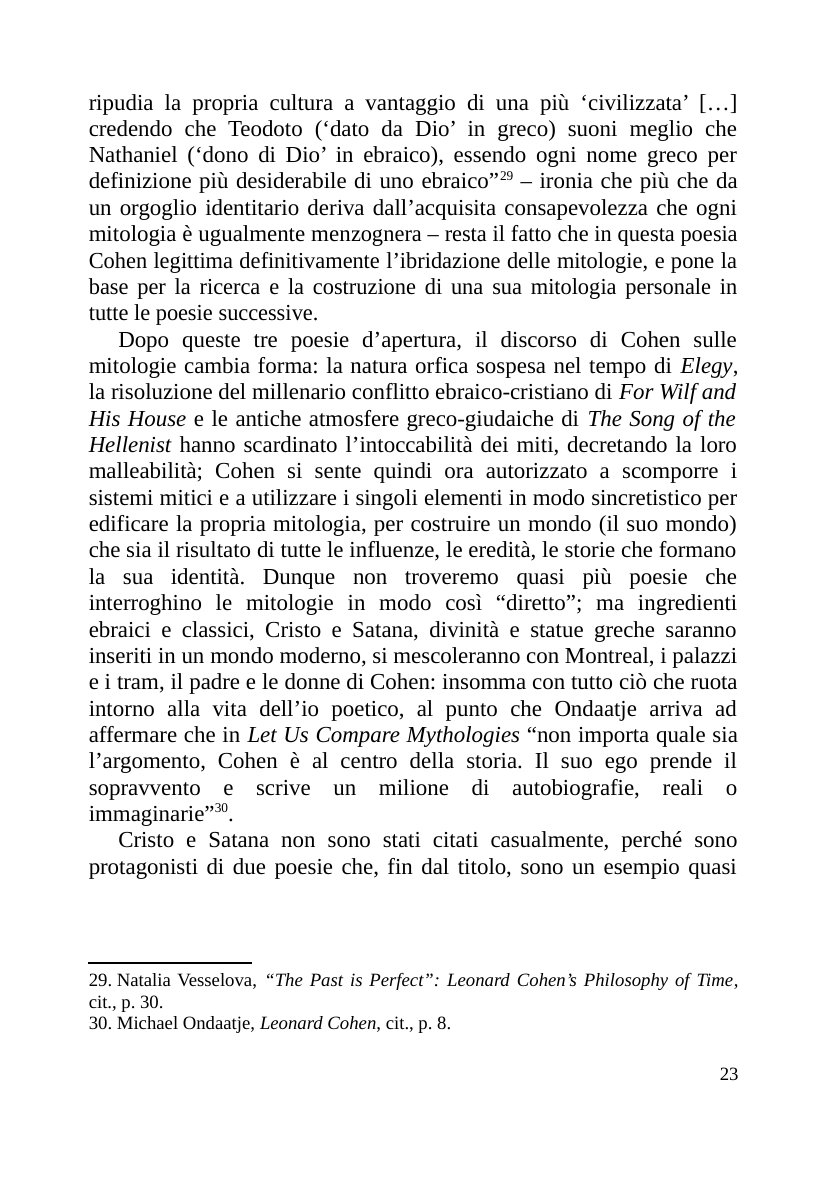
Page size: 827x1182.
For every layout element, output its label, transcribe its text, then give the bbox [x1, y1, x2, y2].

text Cristo e Satana non sono stati citati casualmente, perché sono protagonisti di due poesie che, fin dal titolo, sono un esempio quasi [88, 826, 738, 879]
text Dopo queste tre poesie d’apertura, il discorso di Cohen sulle mitologie cambia forma: la natura orfica sospesa nel tempo di Elegy, la risoluzione del millenario conflitto ebraico-cristiano di For Wilf and His House e le antiche atmosfere greco-giudaiche di The Song of the Hellenist hanno scardinato l’intoccabilità dei miti, decretando la loro malleabilità; Cohen si sente quindi ora autorizzato a scomporre i sistemi mitici e a utilizzare i singoli elementi in modo sincretistico per edificare la propria mitologia, per costruire un mondo (il suo mondo) che sia il risultato di tutte le influenze, le eredità, le storie che formano la sua identità. Dunque non troveremo quasi più poesie che interroghino le mitologie in modo così “diretto”; ma ingredienti ebraici e classici, Cristo e Satana, divinità e statue greche saranno inseriti in un mondo moderno, si mescoleranno con Montreal, i palazzi e i tram, il padre e le donne di Cohen: insomma con tutto ciò che ruota intorno alla vita dell’io poetico, al punto che Ondaatje arriva ad affermare che in Let Us Compare Mythologies “non importa quale sia l’argomento, Cohen è al centro della storia. Il suo ego prende il sopravvento e scrive un milione di autobiografie, reali o immaginarie”. [88, 326, 738, 826]
text Natalia Vesselova, “The Past is Perfect”: Leonard Cohen’s Philosophy of Time, cit., p. 30. [88, 969, 738, 1012]
text ripudia la propria cultura a vantaggio di una più ‘civilizzata’ […] credendo che Teodoto (‘dato da Dio’ in greco) suoni meglio che Nathaniel (‘dono di Dio’ in ebraico), essendo ogni nome greco per definizione più desiderabile di uno ebraico” – ironia che più che da un orgoglio identitario deriva dall’acquisita consapevolezza che ogni mitologia è ugualmente menzognera – resta il fatto che in questa poesia Cohen legittima definitivamente l’ibridazione delle mitologie, e pone la base per la ricerca e la costruzione di una sua mitologia personale in tutte le poesie successive. [88, 88, 738, 326]
text Michael Ondaatje, Leonard Cohen, cit., p. 8. [88, 1012, 738, 1034]
